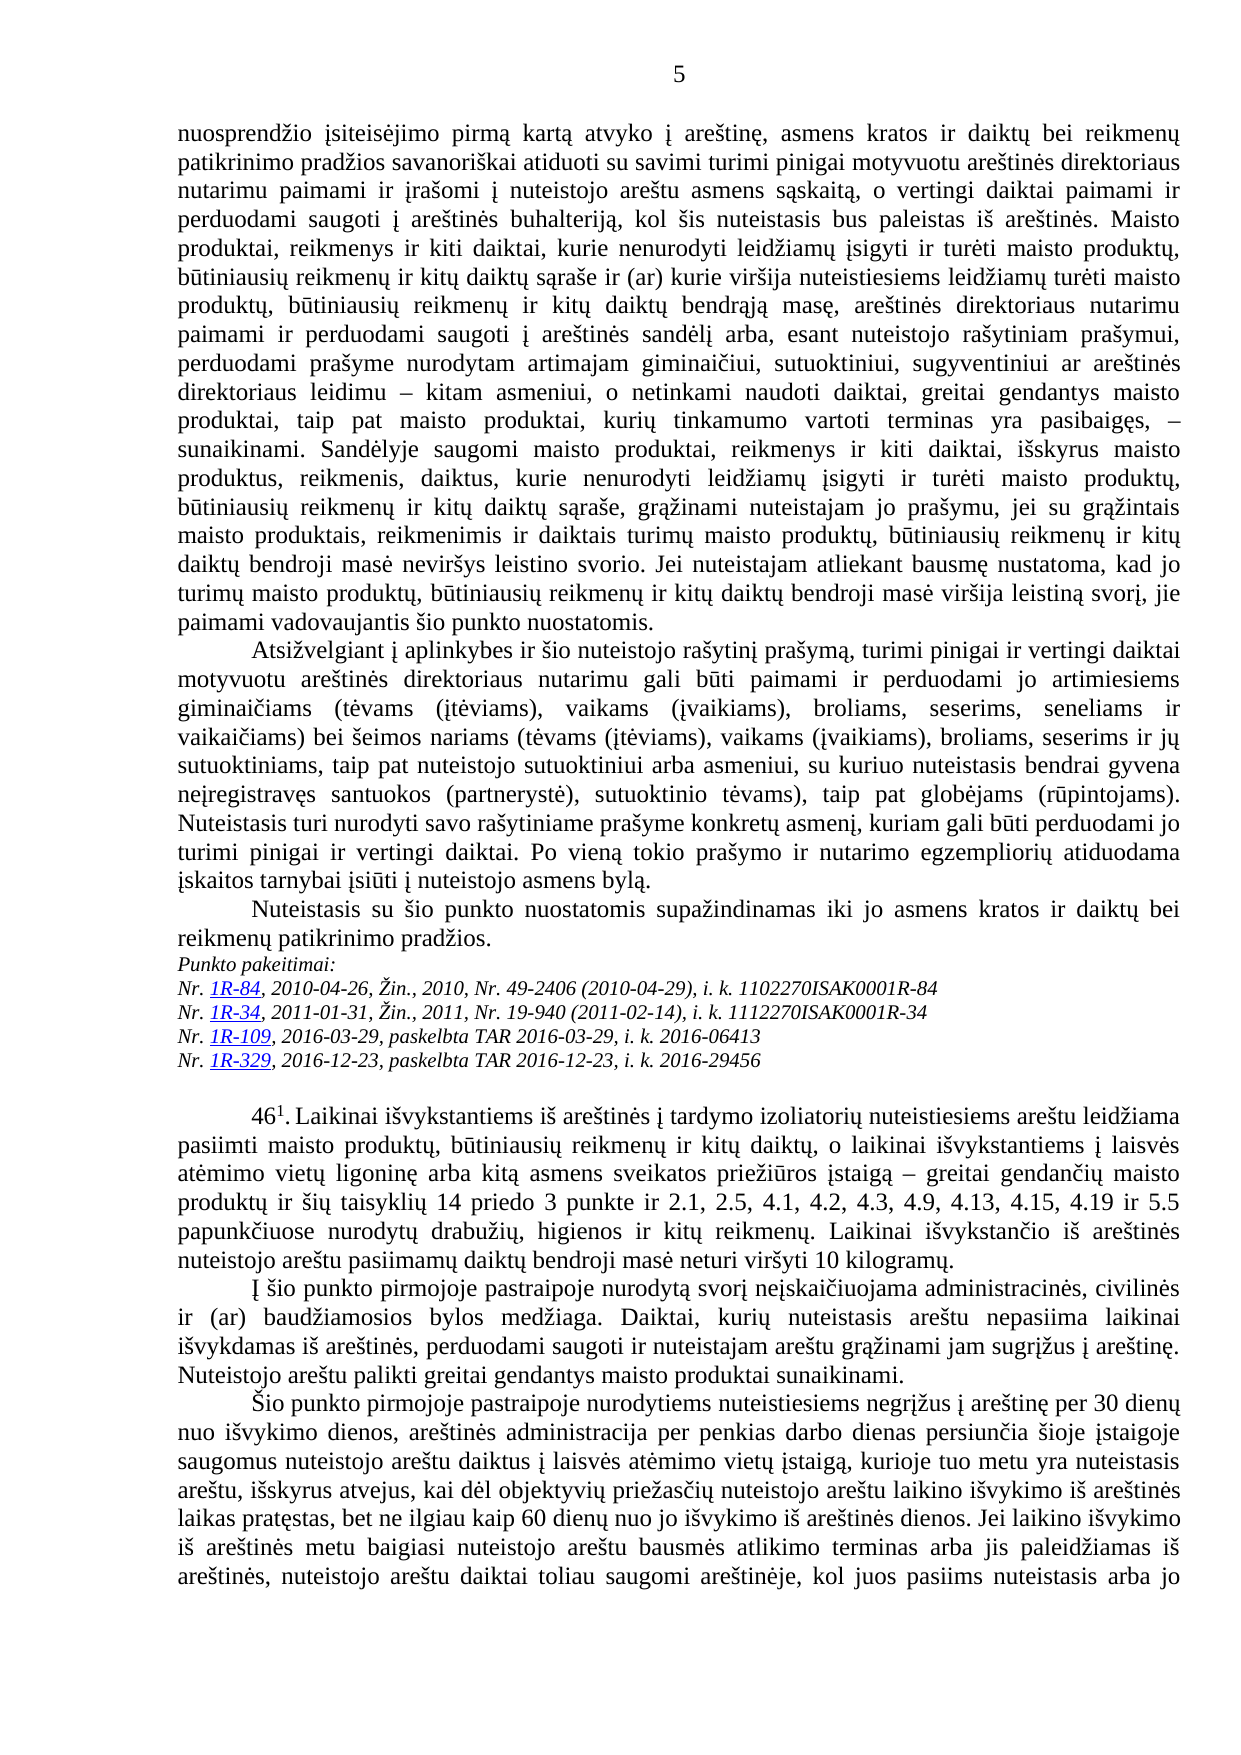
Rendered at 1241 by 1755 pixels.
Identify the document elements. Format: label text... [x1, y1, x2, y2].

text Šio punkto pirmojoje pastraipoje nurodytiems nuteistiesiems negrįžus į areštinę per 30 dienų nuo išvykimo dienos, areštinės administracija per penkias darbo dienas persiunčia šioje įstaigoje saugomus nuteistojo areštu daiktus į laisvės atėmimo vietų įstaigą, kurioje tuo metu yra nuteistasis areštu, išskyrus atvejus, kai dėl objektyvių priežasčių nuteistojo areštu laikino išvykimo iš areštinės laikas pratęstas, bet ne ilgiau kaip 60 dienų nuo jo išvykimo iš areštinės dienos. Jei laikino išvykimo iš areštinės metu baigiasi nuteistojo areštu bausmės atlikimo terminas arba jis paleidžiamas iš areštinės, nuteistojo areštu daiktai toliau saugomi areštinėje, kol juos pasiims nuteistasis arba jo [177, 1388, 1181, 1590]
text Į šio punkto pirmojoje pastraipoje nurodytą svorį neįskaičiuojama administracinės, civilinės ir (ar) baudžiamosios bylos medžiaga. Daiktai, kurių nuteistasis areštu nepasiima laikinai išvykdamas iš areštinės, perduodami saugoti ir nuteistajam areštu grąžinami jam sugrįžus į areštinę. Nuteistojo areštu palikti greitai gendantys maisto produktai sunaikinami. [177, 1273, 1181, 1388]
text nuosprendžio įsiteisėjimo pirmą kartą atvyko į areštinę, asmens kratos ir daiktų bei reikmenų patikrinimo pradžios savanoriškai atiduoti su savimi turimi pinigai motyvuotu areštinės direktoriaus nutarimu paimami ir įrašomi į nuteistojo areštu asmens sąskaitą, o vertingi daiktai paimami ir perduodami saugoti į areštinės buhalteriją, kol šis nuteistasis bus paleistas iš areštinės. Maisto produktai, reikmenys ir kiti daiktai, kurie nenurodyti leidžiamų įsigyti ir turėti maisto produktų, būtiniausių reikmenų ir kitų daiktų sąraše ir (ar) kurie viršija nuteistiesiems leidžiamų turėti maisto produktų, būtiniausių reikmenų ir kitų daiktų bendrąją masę, areštinės direktoriaus nutarimu paimami ir perduodami saugoti į areštinės sandėlį arba, esant nuteistojo rašytiniam prašymui, perduodami prašyme nurodytam artimajam giminaičiui, sutuoktiniui, sugyventiniui ar areštinės direktoriaus leidimu – kitam asmeniui, o netinkami naudoti daiktai, greitai gendantys maisto produktai, taip pat maisto produktai, kurių tinkamumo vartoti terminas yra pasibaigęs, – sunaikinami. Sandėlyje saugomi maisto produktai, reikmenys ir kiti daiktai, išskyrus maisto produktus, reikmenis, daiktus, kurie nenurodyti leidžiamų įsigyti ir turėti maisto produktų, būtiniausių reikmenų ir kitų daiktų sąraše, grąžinami nuteistajam jo prašymu, jei su grąžintais maisto produktais, reikmenimis ir daiktais turimų maisto produktų, būtiniausių reikmenų ir kitų daiktų bendroji masė neviršys leistino svorio. Jei nuteistajam atliekant bausmę nustatoma, kad jo turimų maisto produktų, būtiniausių reikmenų ir kitų daiktų bendroji masė viršija leistiną svorį, jie paimami vadovaujantis šio punkto nuostatomis. [177, 118, 1181, 636]
text Nuteistasis su šio punkto nuostatomis supažindinamas iki jo asmens kratos ir daiktų bei reikmenų patikrinimo pradžios. [177, 894, 1181, 952]
text Punkto pakeitimai: [177, 952, 1181, 976]
text Nr. 1R-109, 2016-03-29, paskelbta TAR 2016-03-29, i. k. 2016-06413 [177, 1024, 1181, 1048]
text Nr. 1R-84, 2010-04-26, Žin., 2010, Nr. 49-2406 (2010-04-29), i. k. 1102270ISAK0001R-84 [177, 976, 1181, 1000]
text Atsižvelgiant į aplinkybes ir šio nuteistojo rašytinį prašymą, turimi pinigai ir vertingi daiktai motyvuotu areštinės direktoriaus nutarimu gali būti paimami ir perduodami jo artimiesiems giminaičiams (tėvams (įtėviams), vaikams (įvaikiams), broliams, seserims, seneliams ir vaikaičiams) bei šeimos nariams (tėvams (įtėviams), vaikams (įvaikiams), broliams, seserims ir jų sutuoktiniams, taip pat nuteistojo sutuoktiniui arba asmeniui, su kuriuo nuteistasis bendrai gyvena neįregistravęs santuokos (partnerystė), sutuoktinio tėvams), taip pat globėjams (rūpintojams). Nuteistasis turi nurodyti savo rašytiniame prašyme konkretų asmenį, kuriam gali būti perduodami jo turimi pinigai ir vertingi daiktai. Po vieną tokio prašymo ir nutarimo egzempliorių atiduodama įskaitos tarnybai įsiūti į nuteistojo asmens bylą. [177, 636, 1181, 894]
text 461. Laikinai išvykstantiems iš areštinės į tardymo izoliatorių nuteistiesiems areštu leidžiama pasiimti maisto produktų, būtiniausių reikmenų ir kitų daiktų, o laikinai išvykstantiems į laisvės atėmimo vietų ligoninę arba kitą asmens sveikatos priežiūros įstaigą – greitai gendančių maisto produktų ir šių taisyklių 14 priedo 3 punkte ir 2.1, 2.5, 4.1, 4.2, 4.3, 4.9, 4.13, 4.15, 4.19 ir 5.5 papunkčiuose nurodytų drabužių, higienos ir kitų reikmenų. Laikinai išvykstančio iš areštinės nuteistojo areštu pasiimamų daiktų bendroji masė neturi viršyti 10 kilogramų. [177, 1101, 1181, 1273]
text Nr. 1R-329, 2016-12-23, paskelbta TAR 2016-12-23, i. k. 2016-29456 [177, 1048, 1181, 1072]
text Nr. 1R-34, 2011-01-31, Žin., 2011, Nr. 19-940 (2011-02-14), i. k. 1112270ISAK0001R-34 [177, 1000, 1181, 1024]
